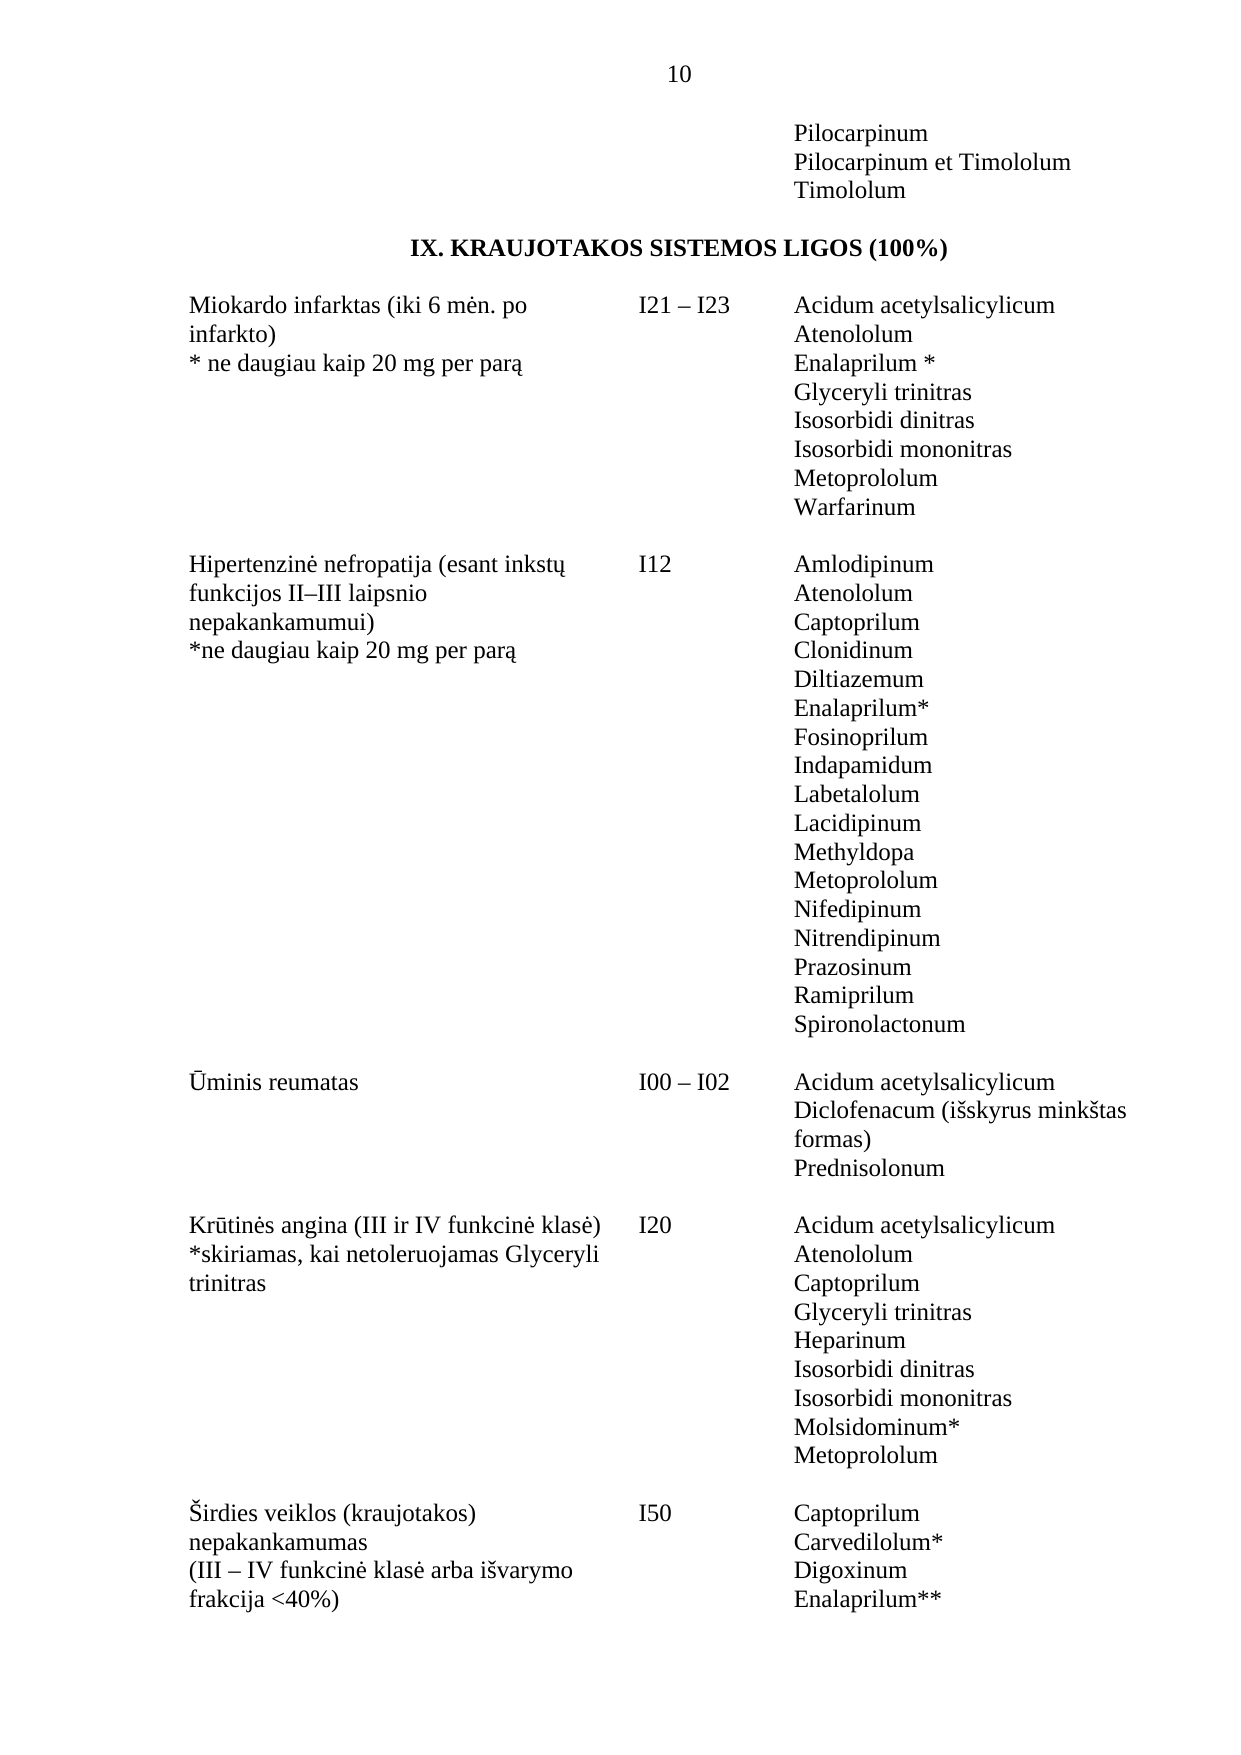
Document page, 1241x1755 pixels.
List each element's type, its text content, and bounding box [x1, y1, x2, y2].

table_cell Amlodipinum [782, 549, 1181, 578]
table_cell [627, 808, 782, 837]
table_cell [627, 837, 782, 866]
table_cell [627, 952, 782, 981]
table_cell [627, 521, 782, 549]
table_cell [782, 521, 1181, 549]
table_cell Warfarinum [782, 492, 1181, 521]
table_cell Heparinum [782, 1326, 1181, 1354]
table_cell Ūminis reumatas [177, 1067, 627, 1096]
table_cell [627, 1469, 782, 1498]
table_cell [627, 204, 782, 233]
table_cell [627, 1297, 782, 1326]
table_cell Digoxinum [782, 1556, 1181, 1584]
table_cell [627, 751, 782, 779]
table_cell [782, 1469, 1181, 1498]
table_cell [627, 1383, 782, 1412]
table_cell [782, 1182, 1181, 1211]
table_cell Methyldopa [782, 837, 1181, 866]
table_cell Captoprilum [782, 1498, 1181, 1527]
table_cell Glyceryli trinitras [782, 1297, 1181, 1326]
table_cell [627, 923, 782, 952]
table_cell [627, 176, 782, 204]
table_cell [782, 1038, 1181, 1067]
table_cell [627, 406, 782, 434]
table_cell [627, 1527, 782, 1556]
table_cell [627, 1556, 782, 1584]
table_cell Miokardo infarktas (iki 6 mėn. po infarkto) * ne daugiau kaip 20 mg per parą [177, 291, 627, 521]
table_cell Pilocarpinum et Timololum [782, 147, 1181, 176]
table_cell Nitrendipinum [782, 923, 1181, 952]
table_cell Isosorbidi dinitras [782, 1354, 1181, 1383]
table_cell [177, 118, 627, 204]
table_cell [177, 1469, 627, 1498]
table_cell I50 [627, 1498, 782, 1527]
table_cell [627, 894, 782, 923]
table_cell [627, 1153, 782, 1182]
table_cell Molsidominum* [782, 1412, 1181, 1441]
table_cell Diclofenacum (išskyrus minkštas formas) [782, 1096, 1181, 1153]
table_cell [627, 1412, 782, 1441]
table_cell [627, 693, 782, 722]
table_cell Lacidipinum [782, 808, 1181, 837]
table_cell Indapamidum [782, 751, 1181, 779]
table_cell Atenololum [782, 1239, 1181, 1268]
table_cell [177, 1153, 627, 1182]
table_cell Prednisolonum [782, 1153, 1181, 1182]
table_cell Timololum [782, 176, 1181, 204]
table_cell [627, 1038, 782, 1067]
table_cell [627, 722, 782, 751]
table_cell Pilocarpinum [782, 118, 1181, 147]
table_cell Metoprololum [782, 463, 1181, 492]
table_cell Glyceryli trinitras [782, 377, 1181, 406]
table_cell I21 – I23 [627, 291, 782, 319]
table_cell [627, 866, 782, 894]
table_cell Širdies veiklos (kraujotakos) nepakankamumas (III – IV funkcinė klasė arba išvarymo frakcija <40%) [177, 1498, 627, 1613]
table_cell I00 – I02 [627, 1067, 782, 1096]
table_cell [627, 607, 782, 636]
table_cell [177, 1038, 627, 1067]
table_cell [627, 434, 782, 463]
table_cell Isosorbidi mononitras [782, 1383, 1181, 1412]
table_cell [627, 636, 782, 664]
table_cell Enalaprilum * [782, 348, 1181, 377]
table_cell IX. KRAUJOTAKOS SISTEMOS LIGOS (100%) [177, 233, 1181, 262]
table_cell Hipertenzinė nefropatija (esant inkstų funkcijos II–III laipsnio nepakankamumui) *ne daugiau kaip 20 mg per parą [177, 549, 627, 1038]
table_cell Krūtinės angina (III ir IV funkcinė klasė) *skiriamas, kai netoleruojamas Glyceryli trinitras [177, 1211, 627, 1469]
table_cell [627, 1239, 782, 1268]
table_cell Enalaprilum** [782, 1584, 1181, 1613]
table_cell [627, 348, 782, 377]
table_cell Diltiazemum [782, 664, 1181, 693]
table_cell [782, 262, 1181, 291]
table_cell I12 [627, 549, 782, 578]
table_cell Isosorbidi mononitras [782, 434, 1181, 463]
table_cell [627, 1326, 782, 1354]
table_cell Captoprilum [782, 1268, 1181, 1297]
table_cell [627, 377, 782, 406]
table_cell Isosorbidi dinitras [782, 406, 1181, 434]
table_cell Atenololum [782, 319, 1181, 348]
table_cell Carvedilolum* [782, 1527, 1181, 1556]
table_cell [627, 1268, 782, 1297]
table_cell [627, 262, 782, 291]
table_cell Acidum acetylsalicylicum [782, 1211, 1181, 1239]
table_cell Ramiprilum [782, 981, 1181, 1009]
table_cell [627, 779, 782, 808]
table_cell [627, 578, 782, 607]
table_cell [627, 1009, 782, 1038]
table_cell [627, 1441, 782, 1469]
table_cell [627, 118, 782, 147]
table_cell Prazosinum [782, 952, 1181, 981]
table_cell Nifedipinum [782, 894, 1181, 923]
table_cell [627, 981, 782, 1009]
table_cell [627, 664, 782, 693]
table_cell Clonidinum [782, 636, 1181, 664]
table_cell Fosinoprilum [782, 722, 1181, 751]
table_cell Captoprilum [782, 607, 1181, 636]
table_cell Acidum acetylsalicylicum [782, 1067, 1181, 1096]
table_cell I20 [627, 1211, 782, 1239]
table_cell [627, 1584, 782, 1613]
table_cell [627, 1096, 782, 1153]
table_cell Metoprololum [782, 1441, 1181, 1469]
table_cell Enalaprilum* [782, 693, 1181, 722]
table_cell [177, 1096, 627, 1153]
table_cell Atenololum [782, 578, 1181, 607]
table_cell [782, 204, 1181, 233]
table_cell Spironolactonum [782, 1009, 1181, 1038]
table_cell Labetalolum [782, 779, 1181, 808]
table_cell [627, 463, 782, 492]
table_cell [177, 204, 627, 233]
table_cell [627, 1354, 782, 1383]
table_cell Acidum acetylsalicylicum [782, 291, 1181, 319]
table_cell [627, 319, 782, 348]
table_cell [177, 521, 627, 549]
table_cell [177, 262, 627, 291]
table_cell [627, 147, 782, 176]
table_cell [627, 1182, 782, 1211]
table_cell [177, 1182, 627, 1211]
table_cell Metoprololum [782, 866, 1181, 894]
table_cell [627, 492, 782, 521]
